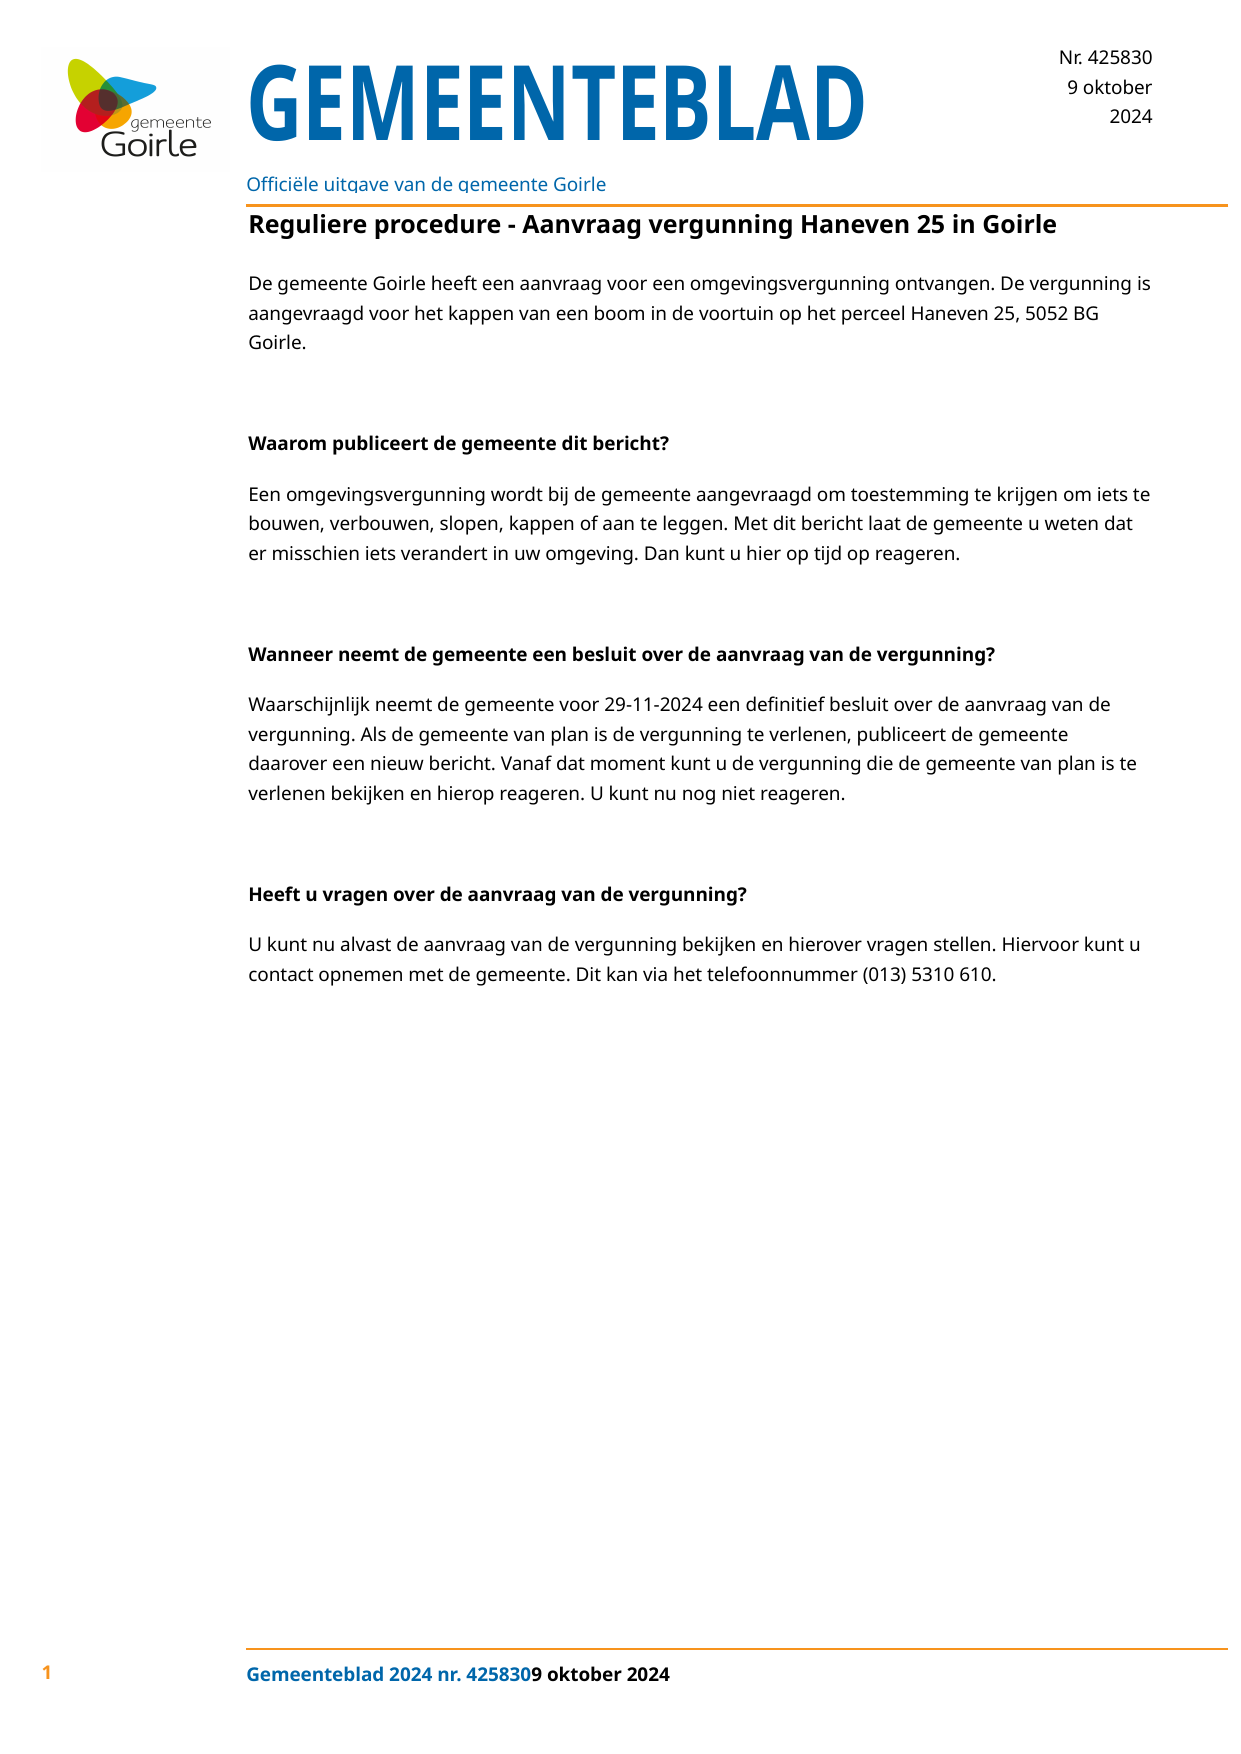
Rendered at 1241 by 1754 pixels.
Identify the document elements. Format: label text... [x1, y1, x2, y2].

text De gemeente Goirle heeft een aanvraag voor een omgevingsvergunning ontvangen. De vergunning is aangevraagd voor het kappen van een boom in de voortuin op het perceel Haneven 25, 5052 BG Goirle. [248, 270, 1152, 355]
text Heeft u vragen over de aanvraag van de vergunning? [248, 881, 1152, 906]
text Waarschijnlijk neemt de gemeente voor 29-11-2024 een definitief besluit over de aanvraag van de vergunning. Als de gemeente van plan is de vergunning te verlenen, publiceert de gemeente daarover een nieuw bericht. Vanaf dat moment kunt u de vergunning die de gemeente van plan is te verlenen bekijken en hierop reageren. U kunt nu nog niet reageren. [248, 691, 1152, 806]
text Waarom publiceert de gemeente dit bericht? [248, 430, 1152, 456]
text Reguliere procedure - Aanvraag vergunning Haneven 25 in Goirle [248, 207, 1152, 241]
text U kunt nu alvast de aanvraag van de vergunning bekijken en hierover vragen stellen. Hiervoor kunt u contact opnemen met de gemeente. Dit kan via het telefoonnummer (013) 5310 610. [248, 931, 1152, 986]
picture [41, 47, 231, 172]
text Wanneer neemt de gemeente een besluit over de aanvraag van de vergunning? [248, 641, 1152, 666]
text Een omgevingsvergunning wordt bij de gemeente aangevraagd om toestemming te krijgen om iets te bouwen, verbouwen, slopen, kappen of aan te leggen. Met dit bericht laat de gemeente u weten dat er misschien iets verandert in uw omgeving. Dan kunt u hier op tijd op reageren. [248, 481, 1152, 566]
